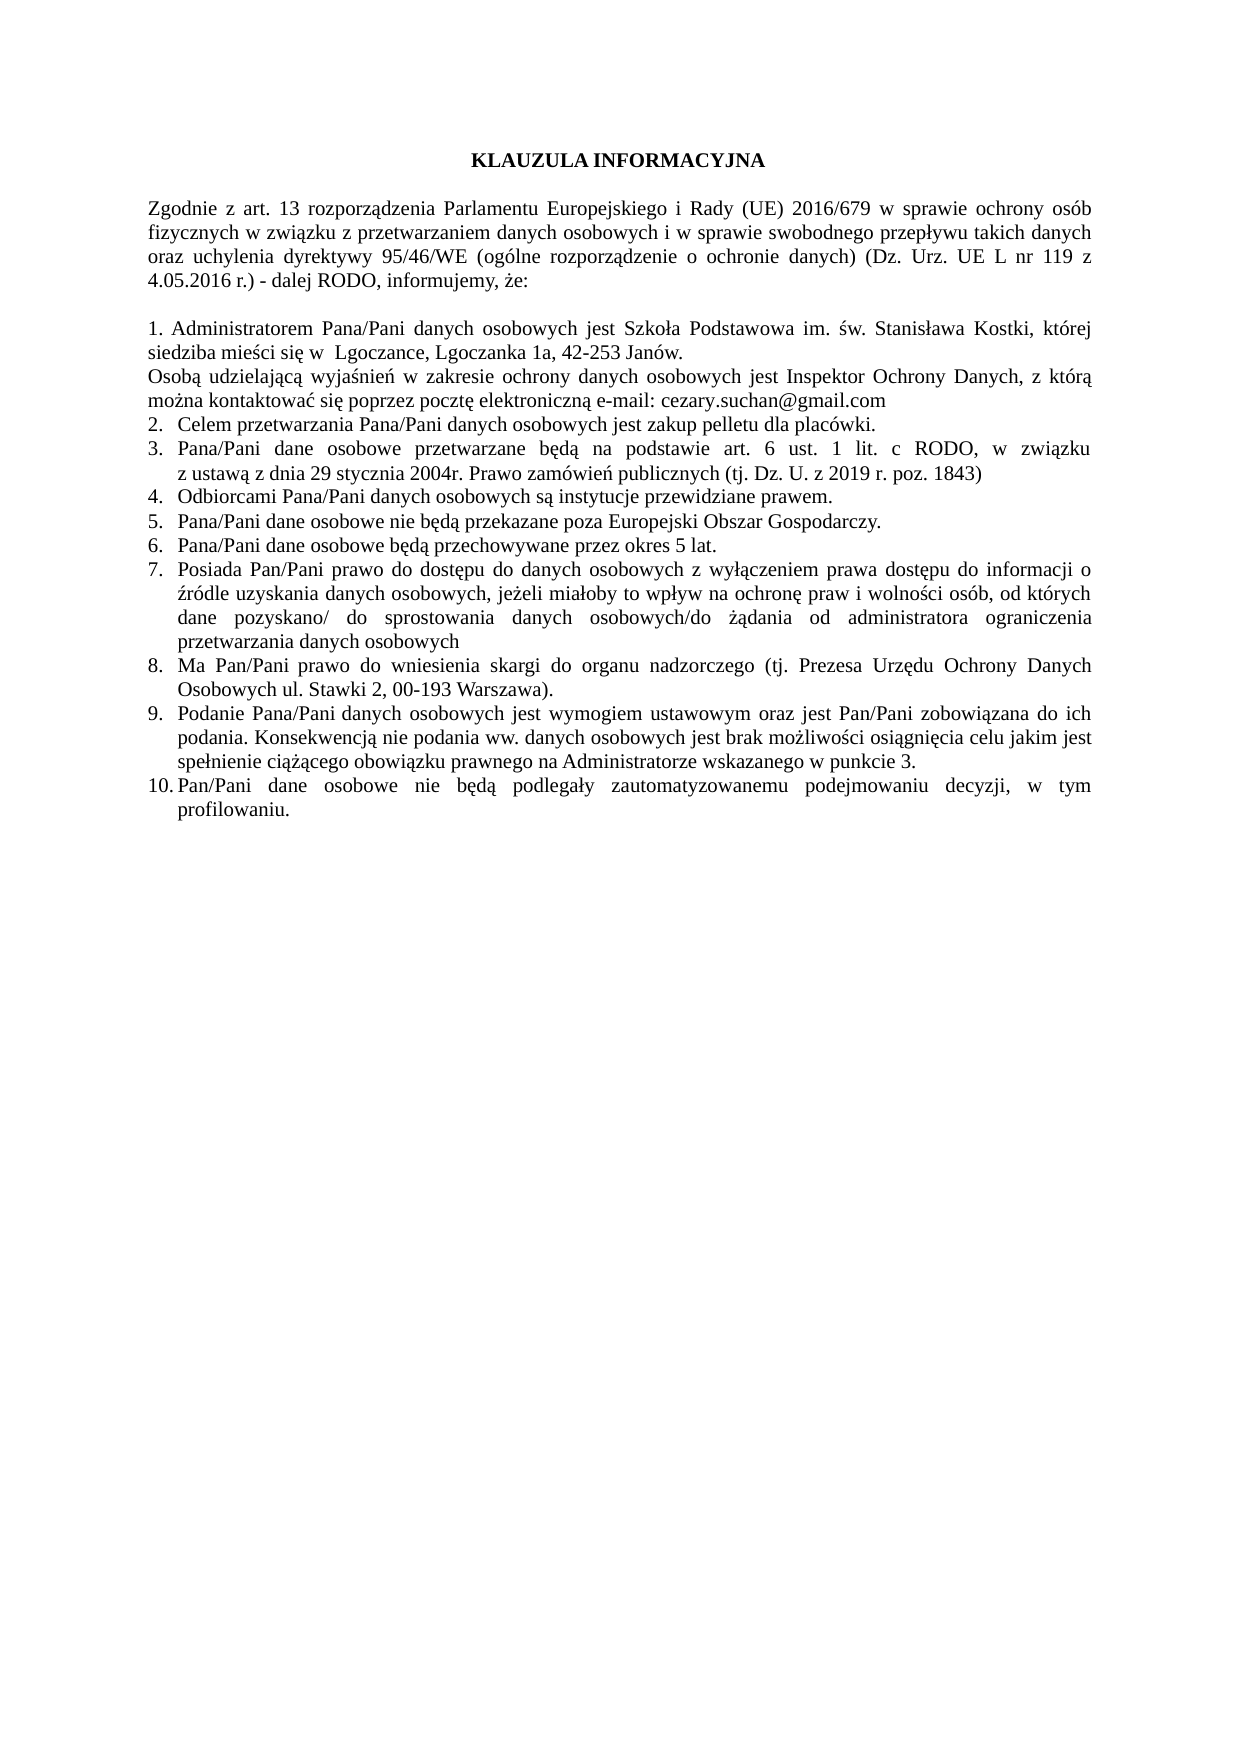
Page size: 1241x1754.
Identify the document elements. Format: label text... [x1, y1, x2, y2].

list Podanie Pana/Pani danych osobowych jest wymogiem ustawowym oraz jest Pan/Pani zobowiązana do ich podania. Konsekwencją nie podania ww. danych osobowych jest brak możliwości osiągnięcia celu jakim jest spełnienie ciążącego obowiązku prawnego na Administratorze wskazanego w punkcie 3. [148, 701, 1093, 773]
list Ma Pan/Pani prawo do wniesienia skargi do organu nadzorczego (tj. Prezesa Urzędu Ochrony Danych Osobowych ul. Stawki 2, 00-193 Warszawa). [148, 653, 1093, 701]
list Posiada Pan/Pani prawo do dostępu do danych osobowych z wyłączeniem prawa dostępu do informacji o źródle uzyskania danych osobowych, jeżeli miałoby to wpływ na ochronę praw i wolności osób, od których dane pozyskano/ do sprostowania danych osobowych/do żądania od administratora ograniczenia przetwarzania danych osobowych [148, 557, 1093, 653]
list Celem przetwarzania Pana/Pani danych osobowych jest zakup pelletu dla placówki. [148, 412, 1093, 436]
text Zgodnie z art. 13 rozporządzenia Parlamentu Europejskiego i Rady (UE) 2016/679 w sprawie ochrony osób fizycznych w związku z przetwarzaniem danych osobowych i w sprawie swobodnego przepływu takich danych oraz uchylenia dyrektywy 95/46/WE (ogólne rozporządzenie o ochronie danych) (Dz. Urz. UE L nr 119 z 4.05.2016 r.) - dalej RODO, informujemy, że: [148, 196, 1093, 292]
text 1. Administratorem Pana/Pani danych osobowych jest Szkoła Podstawowa im. św. Stanisława Kostki, której siedziba mieści się w Lgoczance, Lgoczanka 1a, 42-253 Janów. [148, 316, 1093, 364]
list Pana/Pani dane osobowe będą przechowywane przez okres 5 lat. [148, 533, 1093, 557]
text KLAUZULA INFORMACYJNA [148, 148, 1093, 172]
list Odbiorcami Pana/Pani danych osobowych są instytucje przewidziane prawem. [148, 484, 1093, 508]
list Pana/Pani dane osobowe przetwarzane będą na podstawie art. 6 ust. 1 lit. c RODO, w związku z ustawą z dnia 29 stycznia 2004r. Prawo zamówień publicznych (tj. Dz. U. z 2019 r. poz. 1843) [148, 436, 1093, 484]
list Pana/Pani dane osobowe nie będą przekazane poza Europejski Obszar Gospodarczy. [148, 508, 1093, 533]
text Osobą udzielającą wyjaśnień w zakresie ochrony danych osobowych jest Inspektor Ochrony Danych, z którą można kontaktować się poprzez pocztę elektroniczną e-mail: cezary.suchan@gmail.com [148, 364, 1093, 412]
list Pan/Pani dane osobowe nie będą podlegały zautomatyzowanemu podejmowaniu decyzji, w tym profilowaniu. [148, 773, 1093, 821]
